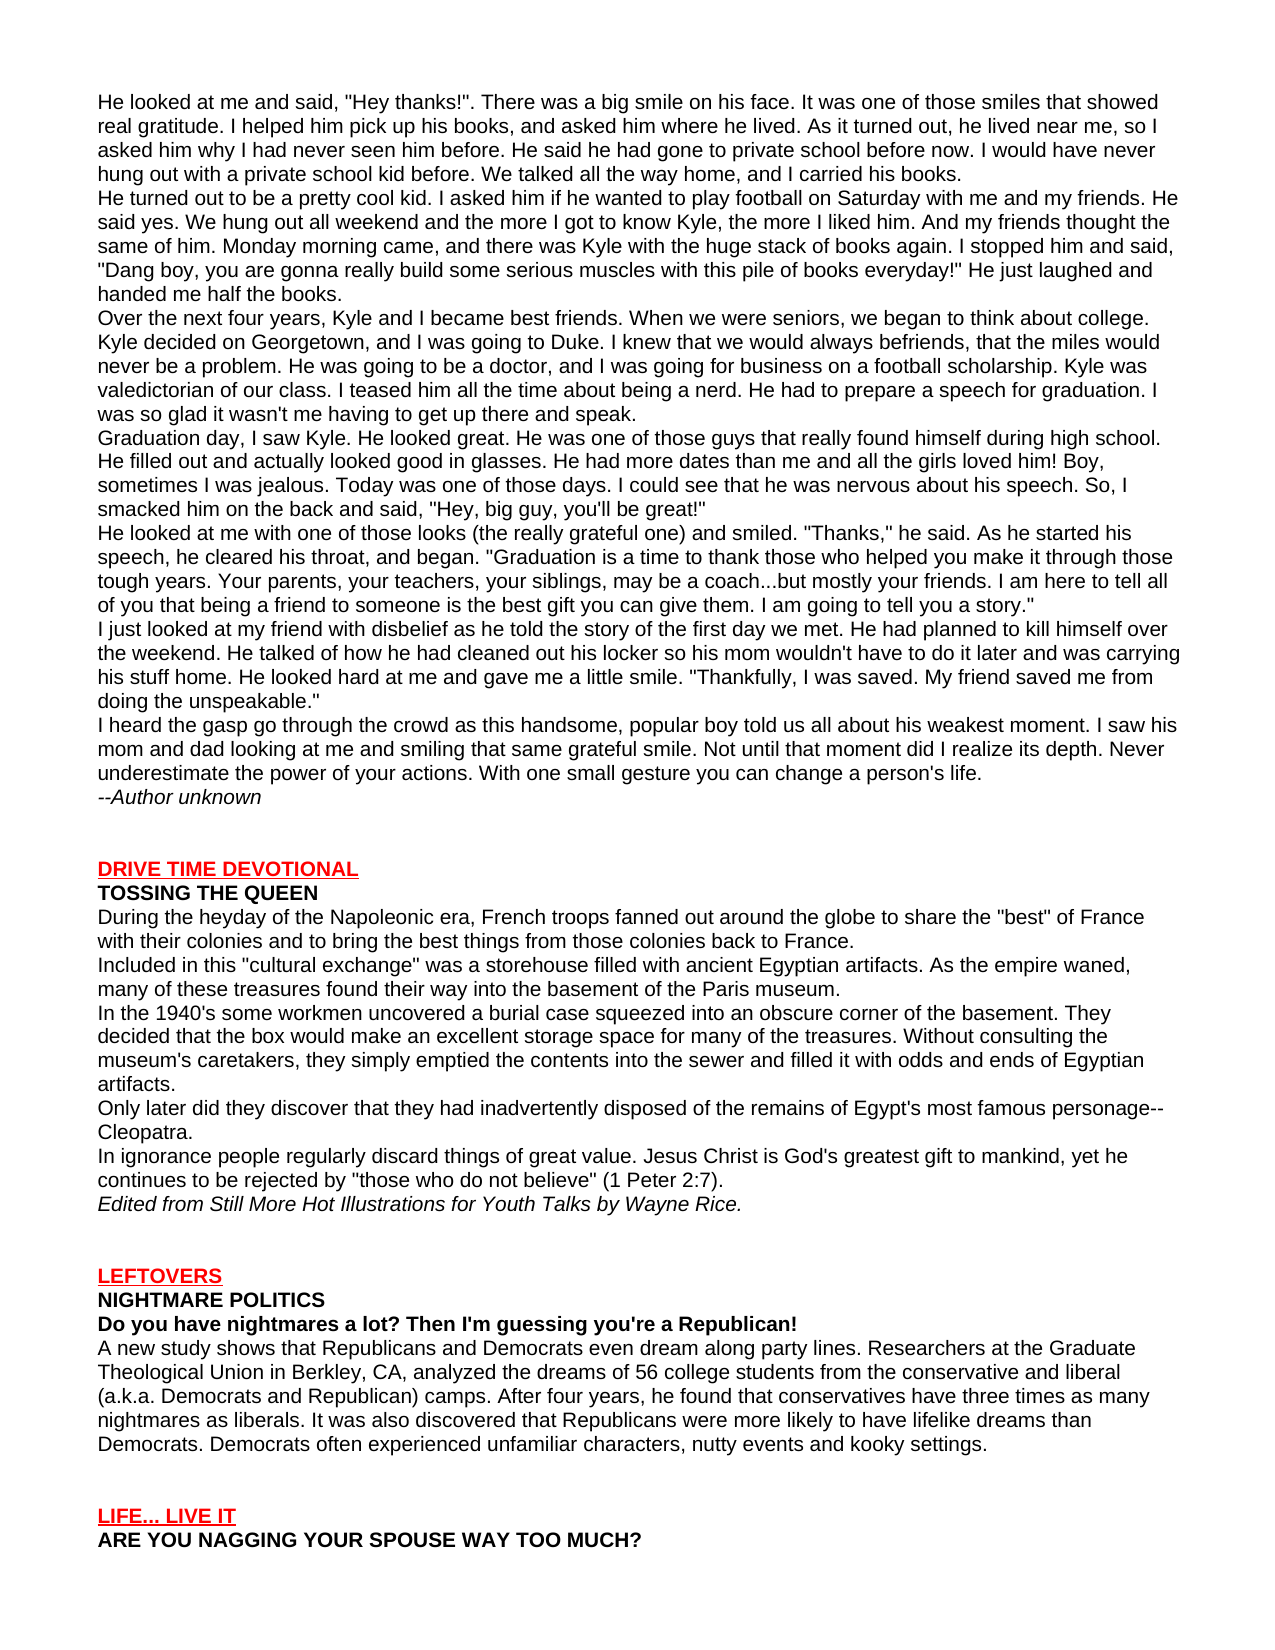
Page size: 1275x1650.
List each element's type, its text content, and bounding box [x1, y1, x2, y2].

text Graduation day, I saw Kyle. He looked great. He was one of those guys that really found himself during high school. He filled out and actually looked good in glasses. He had more dates than me and all the girls loved him! Boy, sometimes I was jealous. Today was one of those days. I could see that he was nervous about his speech. So, I smacked him on the back and said, "Hey, big guy, you'll be great!" [97, 425, 1185, 521]
text LIFE... LIVE IT [97, 1503, 1185, 1527]
text He looked at me and said, "Hey thanks!". There was a big smile on his face. It was one of those smiles that showed real gratitude. I helped him pick up his books, and asked him where he lived. As it turned out, he lived near me, so I asked him why I had never seen him before. He said he had gone to private school before now. I would have never hung out with a private school kid before. We talked all the way home, and I carried his books. He turned out to be a pretty cool kid. I asked him if he wanted to play football on Saturday with me and my friends. He said yes. We hung out all weekend and the more I got to know Kyle, the more I liked him. And my friends thought the same of him. Monday morning came, and there was Kyle with the huge stack of books again. I stopped him and said, "Dang boy, you are gonna really build some serious muscles with this pile of books everyday!" He just laughed and handed me half the books. Over the next four years, Kyle and I became best friends. When we were seniors, we began to think about college. Kyle decided on Georgetown, and I was going to Duke. I knew that we would always befriends, that the miles would never be a problem. He was going to be a doctor, and I was going for business on a football scholarship. Kyle was valedictorian of our class. I teased him all the time about being a nerd. He had to prepare a speech for graduation. I was so glad it wasn't me having to get up there and speak. [97, 90, 1185, 425]
text --Author unknown [97, 785, 1185, 809]
text LEFTOVERS [97, 1264, 1185, 1288]
text ARE YOU NAGGING YOUR SPOUSE WAY TOO MUCH? [97, 1527, 1185, 1551]
text DRIVE TIME DEVOTIONAL [97, 857, 1185, 881]
text During the heyday of the Napoleonic era, French troops fanned out around the globe to share the "best" of France with their colonies and to bring the best things from those colonies back to France. Included in this "cultural exchange" was a storehouse filled with ancient Egyptian artifacts. As the empire waned, many of these treasures found their way into the basement of the Paris museum. In the 1940's some workmen uncovered a burial case squeezed into an obscure corner of the basement. They decided that the box would make an excellent storage space for many of the treasures. Without consulting the museum's caretakers, they simply emptied the contents into the sewer and filled it with odds and ends of Egyptian artifacts. Only later did they discover that they had inadvertently disposed of the remains of Egypt's most famous personage--Cleopatra. In ignorance people regularly discard things of great value. Jesus Christ is God's greatest gift to mankind, yet he continues to be rejected by "those who do not believe" (1 Peter 2:7). Edited from Still More Hot Illustrations for Youth Talks by Wayne Rice. [97, 904, 1185, 1216]
text I just looked at my friend with disbelief as he told the story of the first day we met. He had planned to kill himself over the weekend. He talked of how he had cleaned out his locker so his mom wouldn't have to do it later and was carrying his stuff home. He looked hard at me and gave me a little smile. "Thankfully, I was saved. My friend saved me from doing the unspeakable." [97, 617, 1185, 713]
text He looked at me with one of those looks (the really grateful one) and smiled. "Thanks," he said. As he started his speech, he cleared his throat, and began. "Graduation is a time to thank those who helped you make it through those tough years. Your parents, your teachers, your siblings, may be a coach...but mostly your friends. I am here to tell all of you that being a friend to someone is the best gift you can give them. I am going to tell you a story." [97, 521, 1185, 617]
text TOSSING THE QUEEN [97, 881, 1185, 904]
text Do you have nightmares a lot? Then I'm guessing you're a Republican! [97, 1312, 1185, 1336]
text A new study shows that Republicans and Democrats even dream along party lines. Researchers at the Graduate Theological Union in Berkley, CA, analyzed the dreams of 56 college students from the conservative and liberal (a.k.a. Democrats and Republican) camps. After four years, he found that conservatives have three times as many nightmares as liberals. It was also discovered that Republicans were more likely to have lifelike dreams than Democrats. Democrats often experienced unfamiliar characters, nutty events and kooky settings. [97, 1336, 1185, 1456]
text I heard the gasp go through the crowd as this handsome, popular boy told us all about his weakest moment. I saw his mom and dad looking at me and smiling that same grateful smile. Not until that moment did I realize its depth. Never underestimate the power of your actions. With one small gesture you can change a person's life. [97, 713, 1185, 785]
text NIGHTMARE POLITICS [97, 1288, 1185, 1312]
